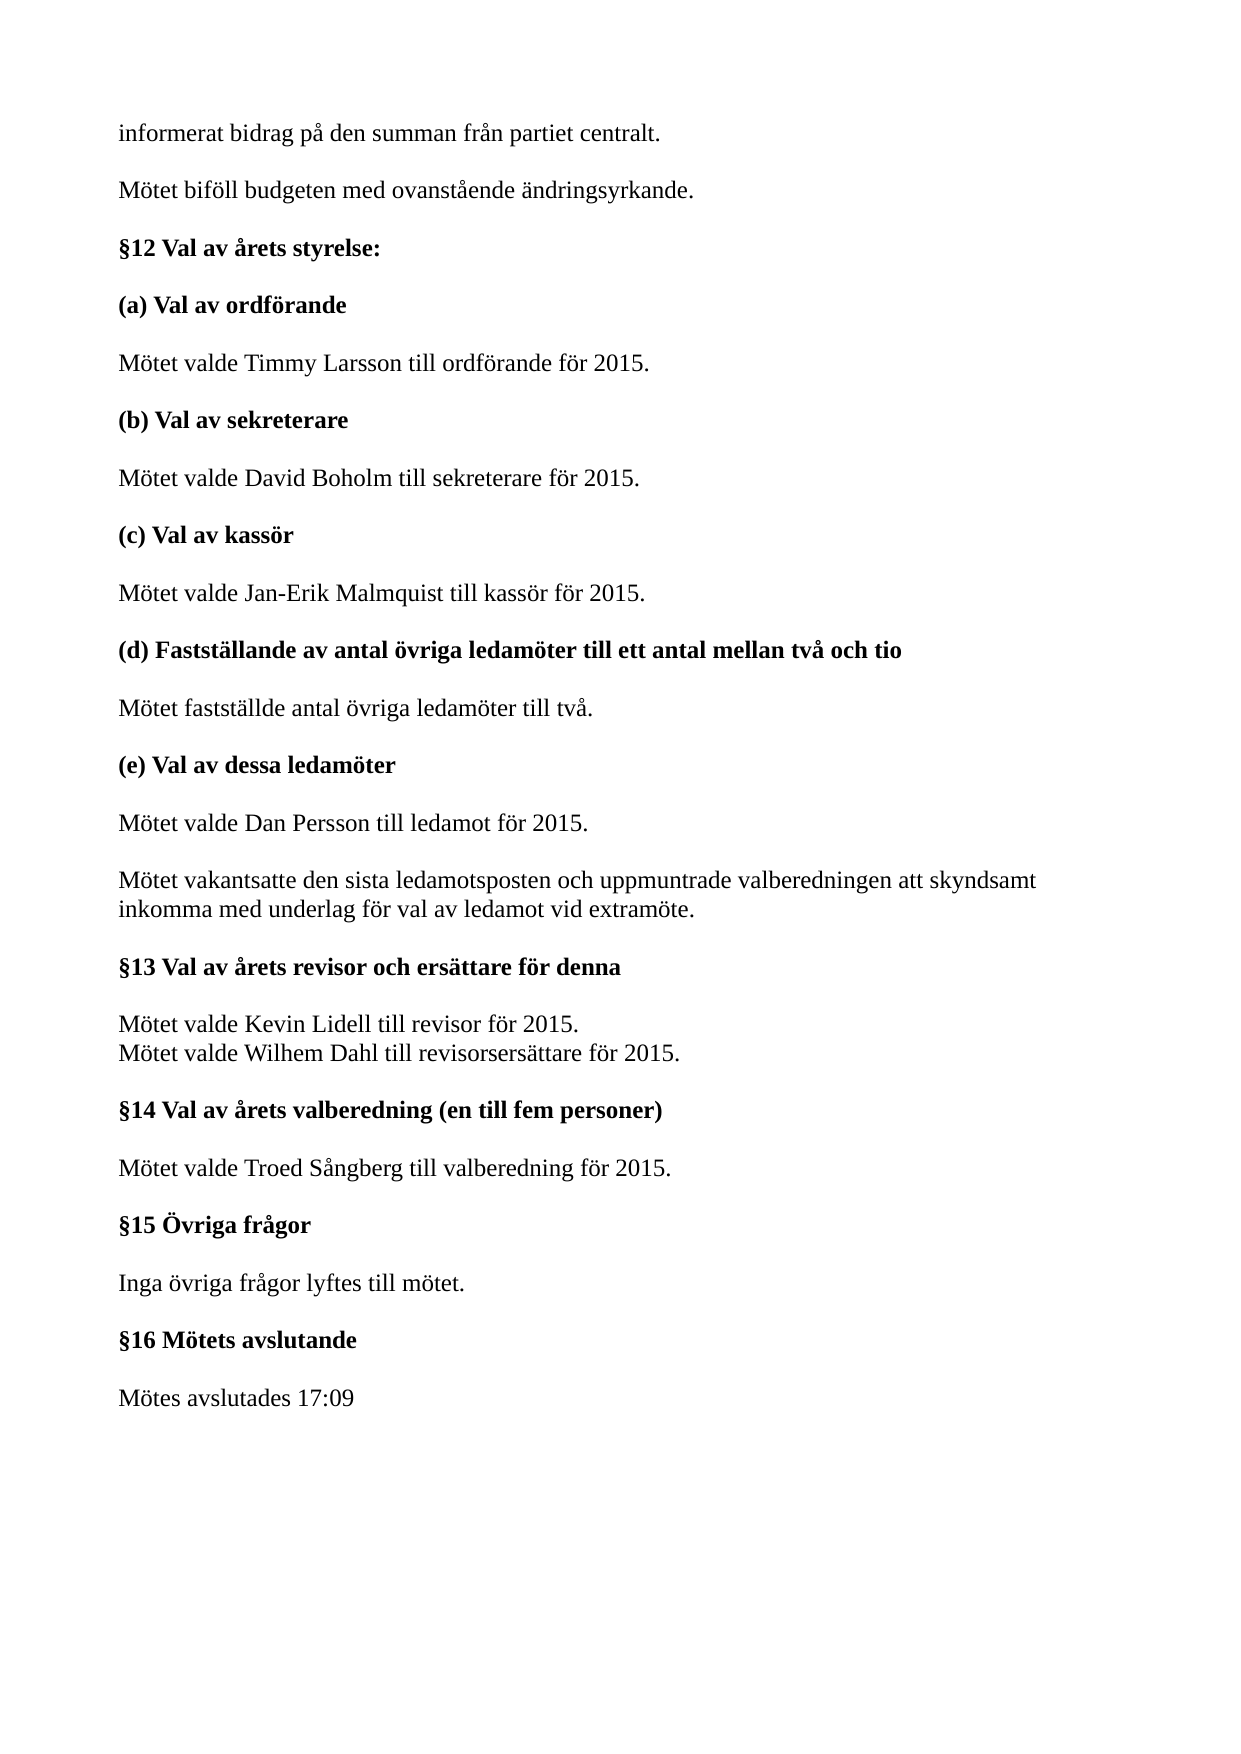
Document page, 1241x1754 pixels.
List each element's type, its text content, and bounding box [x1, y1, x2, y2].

text (a) Val av ordförande [118, 291, 1122, 319]
text Mötet valde Troed Sångberg till valberedning för 2015. [118, 1153, 1122, 1182]
text Mötet valde Wilhem Dahl till revisorsersättare för 2015. [118, 1038, 1122, 1067]
text Mötet fastställde antal övriga ledamöter till två. [118, 693, 1122, 722]
text Mötes avslutades 17:09 [118, 1383, 1122, 1412]
text (d) Fastställande av antal övriga ledamöter till ett antal mellan två och tio [118, 636, 1122, 664]
text Mötet vakantsatte den sista ledamotsposten och uppmuntrade valberedningen att skyndsamt inkomma med underlag för val av ledamot vid extramöte. [118, 866, 1122, 923]
text Mötet valde David Boholm till sekreterare för 2015. [118, 463, 1122, 492]
text informerat bidrag på den summan från partiet centralt. [118, 118, 1122, 147]
text Mötet valde Jan-Erik Malmquist till kassör för 2015. [118, 578, 1122, 607]
text §14 Val av årets valberedning (en till fem personer) [118, 1096, 1122, 1124]
text Mötet valde Kevin Lidell till revisor för 2015. [118, 1009, 1122, 1038]
text (e) Val av dessa ledamöter [118, 751, 1122, 779]
text Mötet biföll budgeten med ovanstående ändringsyrkande. [118, 176, 1122, 204]
text §12 Val av årets styrelse: [118, 233, 1122, 262]
text Mötet valde Timmy Larsson till ordförande för 2015. [118, 348, 1122, 377]
text §16 Mötets avslutande [118, 1326, 1122, 1354]
text (c) Val av kassör [118, 521, 1122, 549]
text Inga övriga frågor lyftes till mötet. [118, 1268, 1122, 1297]
text (b) Val av sekreterare [118, 406, 1122, 434]
text §13 Val av årets revisor och ersättare för denna [118, 952, 1122, 981]
text §15 Övriga frågor [118, 1211, 1122, 1239]
text Mötet valde Dan Persson till ledamot för 2015. [118, 808, 1122, 837]
